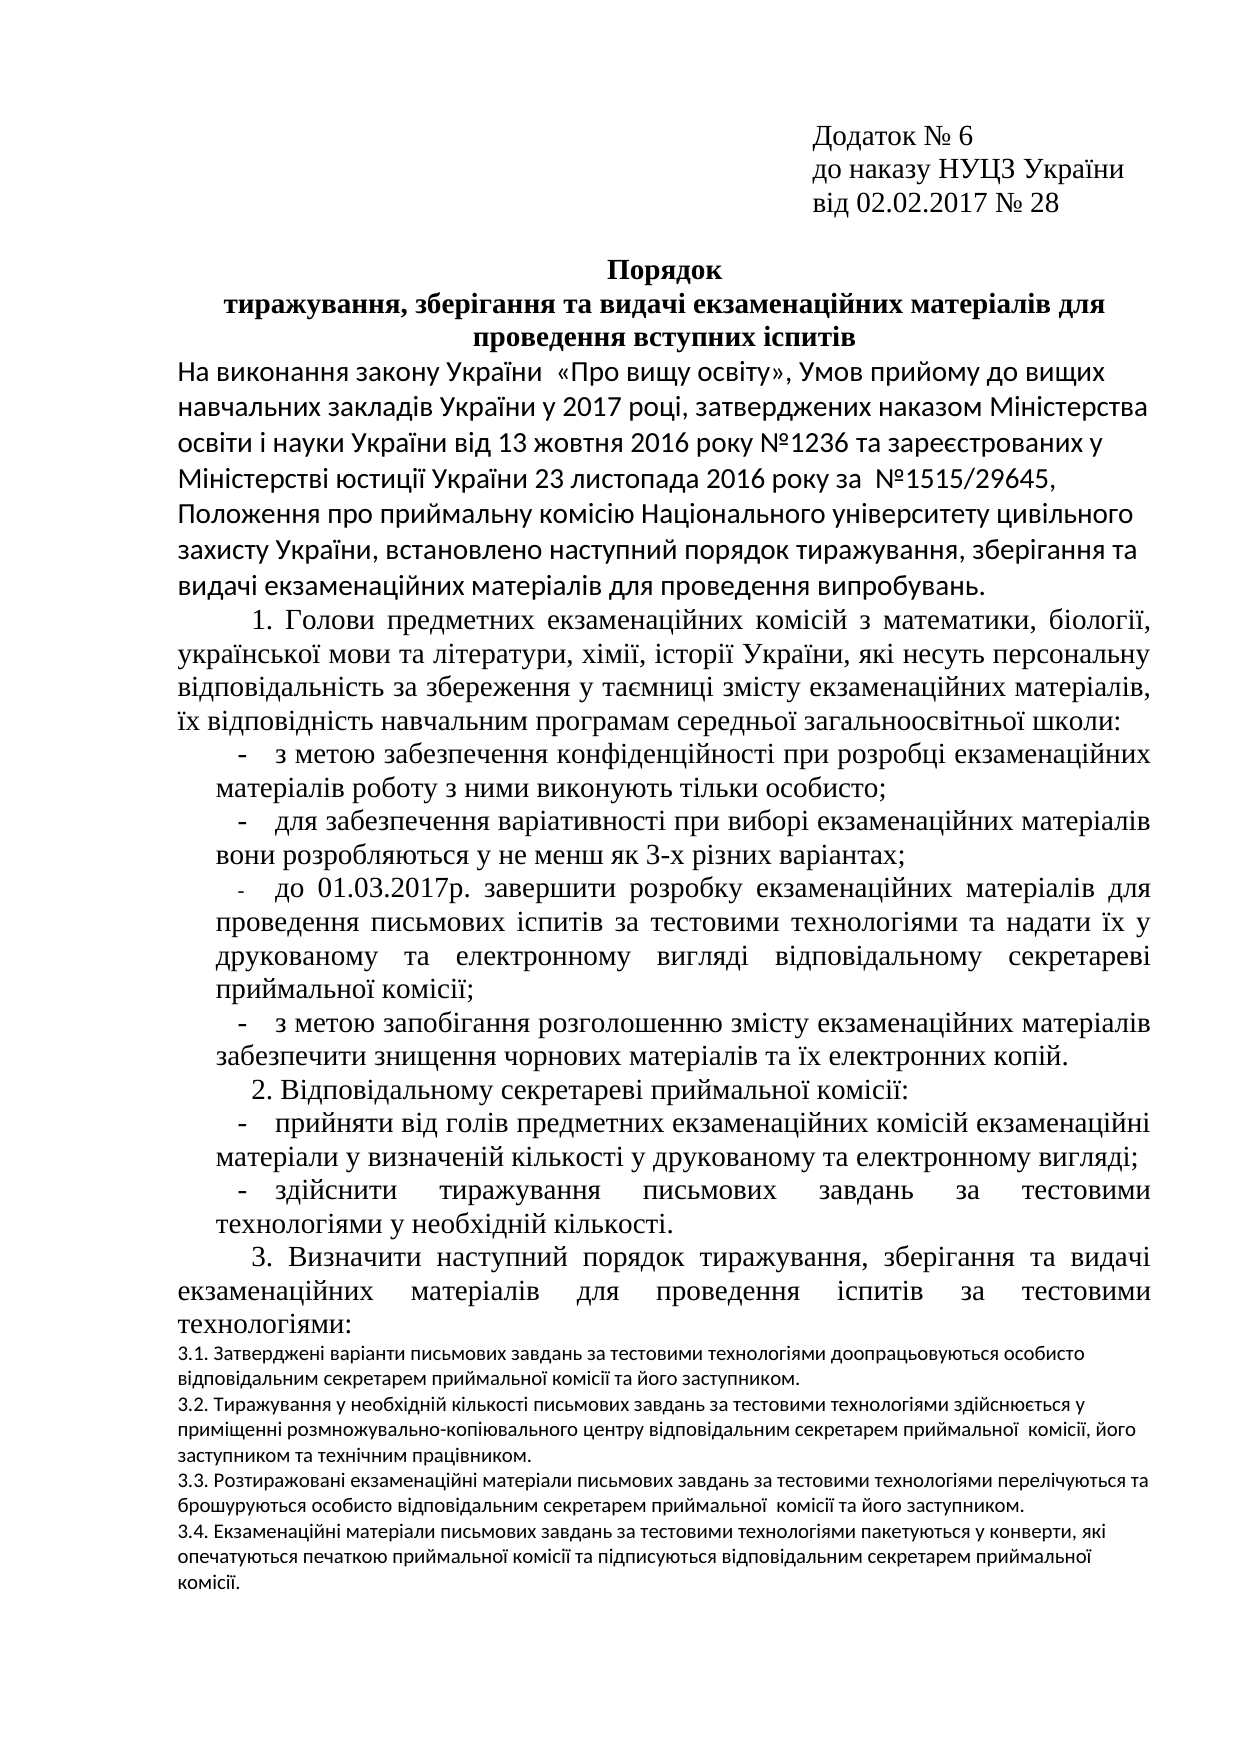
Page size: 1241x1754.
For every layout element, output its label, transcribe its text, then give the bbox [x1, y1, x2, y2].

list з метою забезпечення конфіденційності при розробці екзаменаційних матеріалів роботу з ними виконують тільки особисто; [178, 736, 1152, 803]
text 3. Визначити наступний порядок тиражування, зберігання та видачі екзаменаційних матеріалів для проведення іспитів за тестовими технологіями: [177, 1239, 1152, 1340]
text На виконання закону України «Про вищу освіту», Умов прийому до вищих навчальних закладів України у 2017 році, затверджених наказом Міністерства освіти і науки України від 13 жовтня 2016 року №1236 та зареєстрованих у Міністерстві юстиції України 23 листопада 2016 року за №1515/29645, Положення про приймальну комісію Національного університету цивільного захисту України, встановлено наступний порядок тиражування, зберігання та видачі екзаменаційних матеріалів для проведення випробувань. [177, 353, 1152, 602]
list здійснити тиражування письмових завдань за тестовими технологіями у необхідній кількості. [178, 1172, 1152, 1239]
text Порядок [177, 252, 1152, 286]
list до 01.03.2017р. завершити розробку екзаменаційних матеріалів для проведення письмових іспитів за тестовими технологіями та надати їх у друкованому та електронному вигляді відповідальному секретареві приймальної комісії; [178, 871, 1152, 1005]
text Додаток № 6 [812, 118, 1152, 152]
text 3.4. Екзаменаційні матеріали письмових завдань за тестовими технологіями пакетуються у конверти, які опечатуються печаткою приймальної комісії та підписуються відповідальним секретарем приймальної комісії. [177, 1518, 1152, 1594]
text 3.3. Розтиражовані екзаменаційні матеріали письмових завдань за тестовими технологіями перелічуються та брошуруються особисто відповідальним секретарем приймальної комісії та його заступником. [177, 1467, 1152, 1518]
text 2. Відповідальному секретареві приймальної комісії: [177, 1072, 1152, 1105]
list з метою запобігання розголошенню змісту екзаменаційних матеріалів забезпечити знищення чорнових матеріалів та їх електронних копій. [178, 1005, 1152, 1072]
text 1. Голови предметних екзаменаційних комісій з математики, біології, української мови та літератури, хімії, історії України, які несуть персональну відповідальність за збереження у таємниці змісту екзаменаційних матеріалів, їх відповідність навчальним програмам середньої загальноосвітньої школи: [177, 602, 1152, 736]
list прийняти від голів предметних екзаменаційних комісій екзаменаційні матеріали у визначеній кількості у друкованому та електронному вигляді; [178, 1105, 1152, 1172]
text до наказу НУЦЗ України [177, 152, 1152, 185]
text 3.1. Затверджені варіанти письмових завдань за тестовими технологіями доопрацьовуються особисто відповідальним секретарем приймальної комісії та його заступником. [177, 1340, 1152, 1391]
list для забезпечення варіативності при виборі екзаменаційних матеріалів вони розробляються у не менш як 3-х різних варіантах; [178, 803, 1152, 871]
text від 02.02.2017 № 28 [177, 185, 1152, 219]
text 3.2. Тиражування у необхідній кількості письмових завдань за тестовими технологіями здійснюється у приміщенні розмножувально-копіювального центру відповідальним секретарем приймальної комісії, його заступником та технічним працівником. [177, 1391, 1152, 1467]
text тиражування, зберігання та видачі екзаменаційних матеріалів для проведення вступних іспитів [177, 286, 1152, 353]
